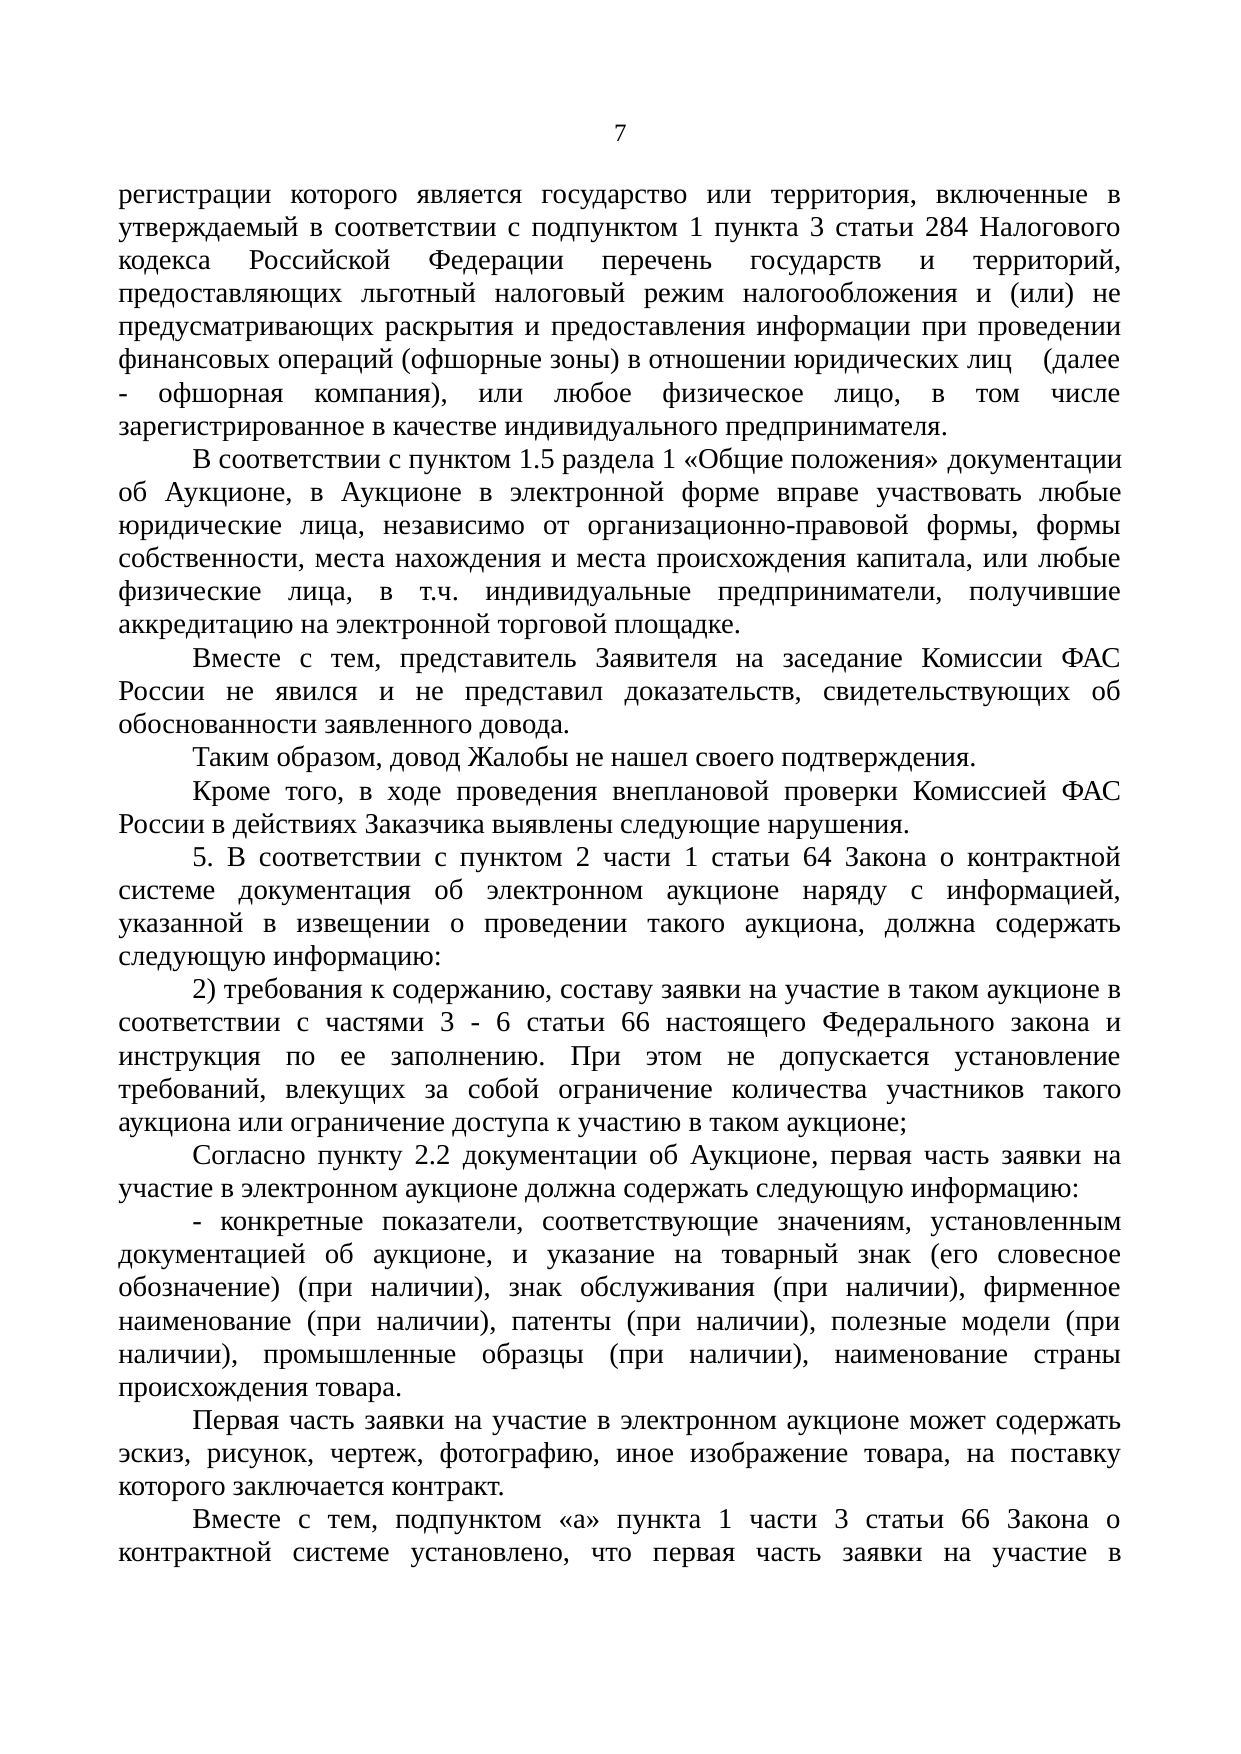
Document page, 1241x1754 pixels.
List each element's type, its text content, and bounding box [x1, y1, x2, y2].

text Вместе с тем, представитель Заявителя на заседание Комиссии ФАС России не явился и не представил доказательств, свидетельствующих об обоснованности заявленного довода. [118, 640, 1122, 740]
text Первая часть заявки на участие в электронном аукционе может содержать эскиз, рисунок, чертеж, фотографию, иное изображение товара, на поставку которого заключается контракт. [118, 1402, 1122, 1502]
text 5. В соответствии с пунктом 2 части 1 статьи 64 Закона о контрактной системе документация об электронном аукционе наряду с информацией, указанной в извещении о проведении такого аукциона, должна содержать следующую информацию: [118, 839, 1122, 972]
text Кроме того, в ходе проведения внеплановой проверки Комиссией ФАС России в действиях Заказчика выявлены следующие нарушения. [118, 773, 1122, 839]
text регистрации которого является государство или территория, включенные в утверждаемый в соответствии с подпунктом 1 пункта 3 статьи 284 Налогового кодекса Российской Федерации перечень государств и территорий, предоставляющих льготный налоговый режим налогообложения и (или) не предусматривающих раскрытия и предоставления информации при проведении финансовых операций (офшорные зоны) в отношении юридических лиц (далее - офшорная компания), или любое физическое лицо, в том числе зарегистрированное в качестве индивидуального предпринимателя. [118, 176, 1122, 441]
text 2) требования к содержанию, составу заявки на участие в таком аукционе в соответствии с частями 3 - 6 статьи 66 настоящего Федерального закона и инструкция по ее заполнению. При этом не допускается установление требований, влекущих за собой ограничение количества участников такого аукциона или ограничение доступа к участию в таком аукционе; [118, 972, 1122, 1137]
text Таким образом, довод Жалобы не нашел своего подтверждения. [118, 740, 1122, 773]
text - конкретные показатели, соответствующие значениям, установленным документацией об аукционе, и указание на товарный знак (его словесное обозначение) (при наличии), знак обслуживания (при наличии), фирменное наименование (при наличии), патенты (при наличии), полезные модели (при наличии), промышленные образцы (при наличии), наименование страны происхождения товара. [118, 1204, 1122, 1402]
text В соответствии с пунктом 1.5 раздела 1 «Общие положения» документации об Аукционе, в Аукционе в электронной форме вправе участвовать любые юридические лица, независимо от организационно-правовой формы, формы собственности, места нахождения и места происхождения капитала, или любые физические лица, в т.ч. индивидуальные предприниматели, получившие аккредитацию на электронной торговой площадке. [118, 441, 1122, 640]
text Согласно пункту 2.2 документации об Аукционе, первая часть заявки на участие в электронном аукционе должна содержать следующую информацию: [118, 1137, 1122, 1204]
text Вместе с тем, подпунктом «а» пункта 1 части 3 статьи 66 Закона о контрактной системе установлено, что первая часть заявки на участие в [118, 1502, 1122, 1568]
